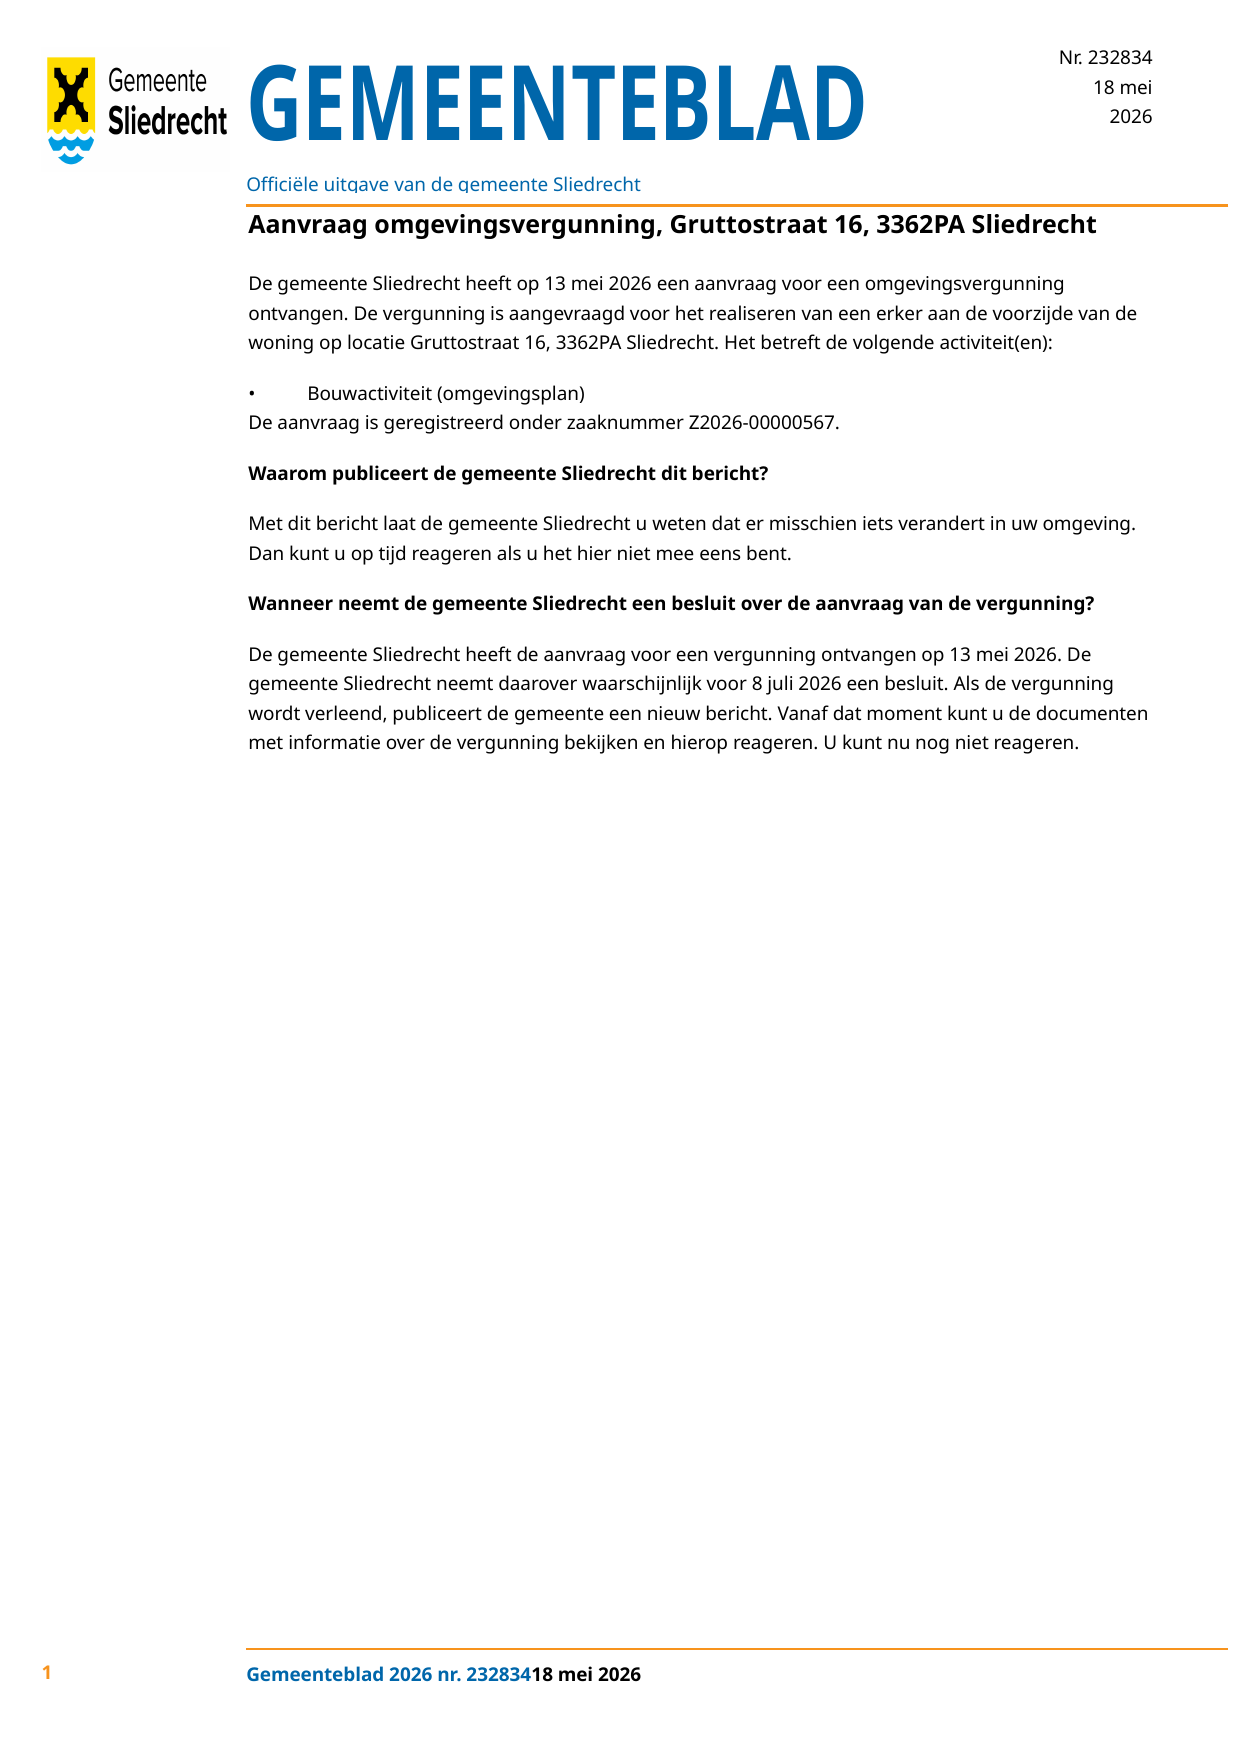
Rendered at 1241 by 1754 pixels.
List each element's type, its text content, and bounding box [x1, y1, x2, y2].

list Bouwactiviteit (omgevingsplan) [248, 380, 1152, 406]
text Waarom publiceert de gemeente Sliedrecht dit bericht? [248, 460, 1152, 486]
text De gemeente Sliedrecht heeft op 13 mei 2026 een aanvraag voor een omgevingsvergunning ontvangen. De vergunning is aangevraagd voor het realiseren van een erker aan de voorzijde van de woning op locatie Gruttostraat 16, 3362PA Sliedrecht. Het betreft de volgende activiteit(en): [248, 270, 1152, 355]
text De aanvraag is geregistreerd onder zaaknummer Z2026-00000567. [248, 409, 1152, 435]
text De gemeente Sliedrecht heeft de aanvraag voor een vergunning ontvangen op 13 mei 2026. De gemeente Sliedrecht neemt daarover waarschijnlijk voor 8 juli 2026 een besluit. Als de vergunning wordt verleend, publiceert de gemeente een nieuw bericht. Vanaf dat moment kunt u de documenten met informatie over de vergunning bekijken en hierop reageren. U kunt nu nog niet reageren. [248, 641, 1152, 755]
text Wanneer neemt de gemeente Sliedrecht een besluit over de aanvraag van de vergunning? [248, 590, 1152, 616]
picture [41, 47, 231, 172]
text Met dit bericht laat de gemeente Sliedrecht u weten dat er misschien iets verandert in uw omgeving. Dan kunt u op tijd reageren als u het hier niet mee eens bent. [248, 510, 1152, 566]
text Aanvraag omgevingsvergunning, Gruttostraat 16, 3362PA Sliedrecht [248, 207, 1152, 241]
